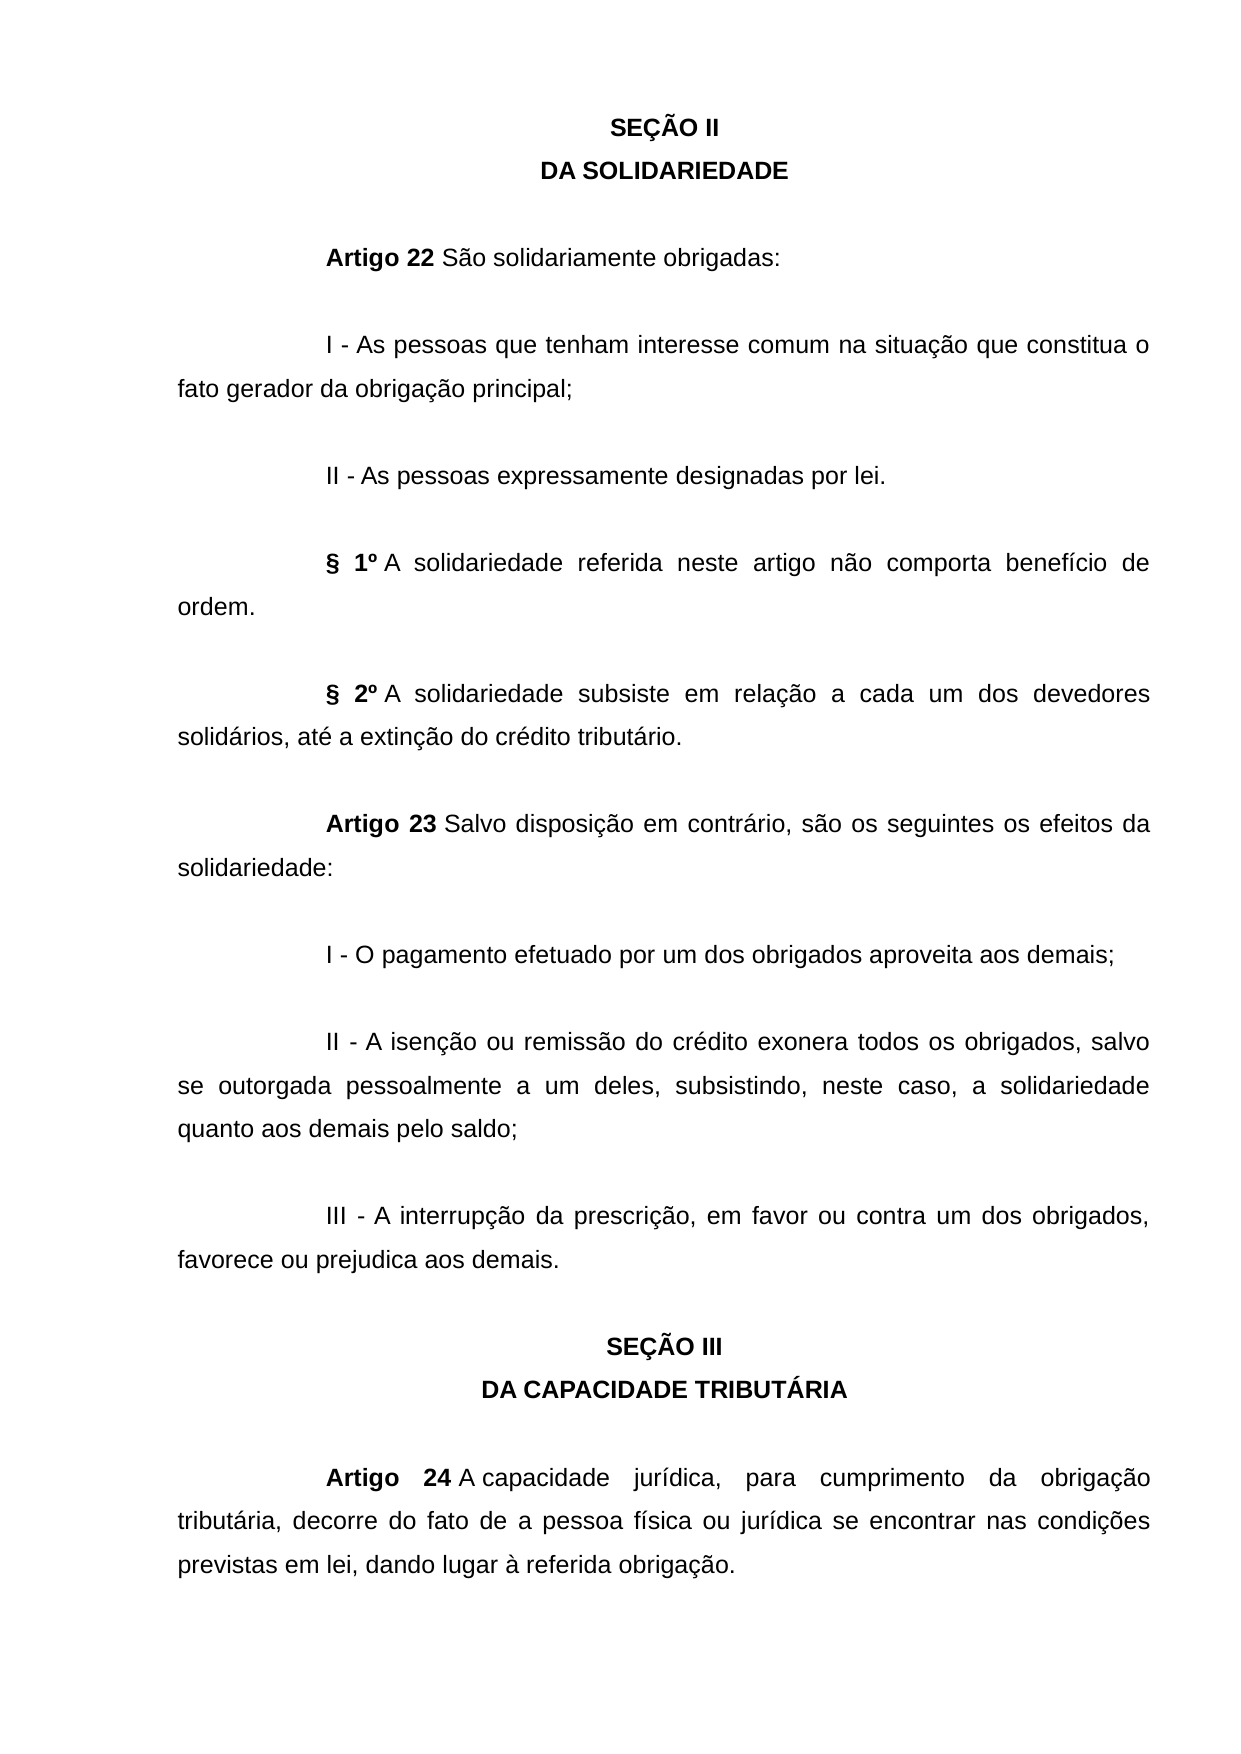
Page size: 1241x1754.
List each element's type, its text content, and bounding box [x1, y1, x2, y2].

text Artigo 22 São solidariamente obrigadas: [177, 243, 1152, 272]
text Artigo 24 A capacidade jurídica, para cumprimento da obrigação tributária, decorre do fato de a pessoa física ou jurídica se encontrar nas condições previstas em lei, dando lugar à referida obrigação. [177, 1462, 1152, 1578]
subtitle SEÇÃO III [177, 1332, 1152, 1361]
text § 1º A solidariedade referida neste artigo não comporta benefício de ordem. [177, 548, 1152, 621]
subtitle SEÇÃO II [177, 113, 1152, 142]
text II - A isenção ou remissão do crédito exonera todos os obrigados, salvo se outorgada pessoalmente a um deles, subsistindo, neste caso, a solidariedade quanto aos demais pelo saldo; [177, 1027, 1152, 1143]
text III - A interrupção da prescrição, em favor ou contra um dos obrigados, favorece ou prejudica aos demais. [177, 1201, 1152, 1274]
subtitle DA SOLIDARIEDADE [177, 156, 1152, 185]
text I - As pessoas que tenham interesse comum na situação que constitua o fato gerador da obrigação principal; [177, 330, 1152, 403]
text Artigo 23 Salvo disposição em contrário, são os seguintes os efeitos da solidariedade: [177, 809, 1152, 882]
subtitle DA CAPACIDADE TRIBUTÁRIA [177, 1375, 1152, 1404]
text II - As pessoas expressamente designadas por lei. [177, 461, 1152, 490]
text I - O pagamento efetuado por um dos obrigados aproveita aos demais; [177, 940, 1152, 969]
text § 2º A solidariedade subsiste em relação a cada um dos devedores solidários, até a extinção do crédito tributário. [177, 679, 1152, 751]
